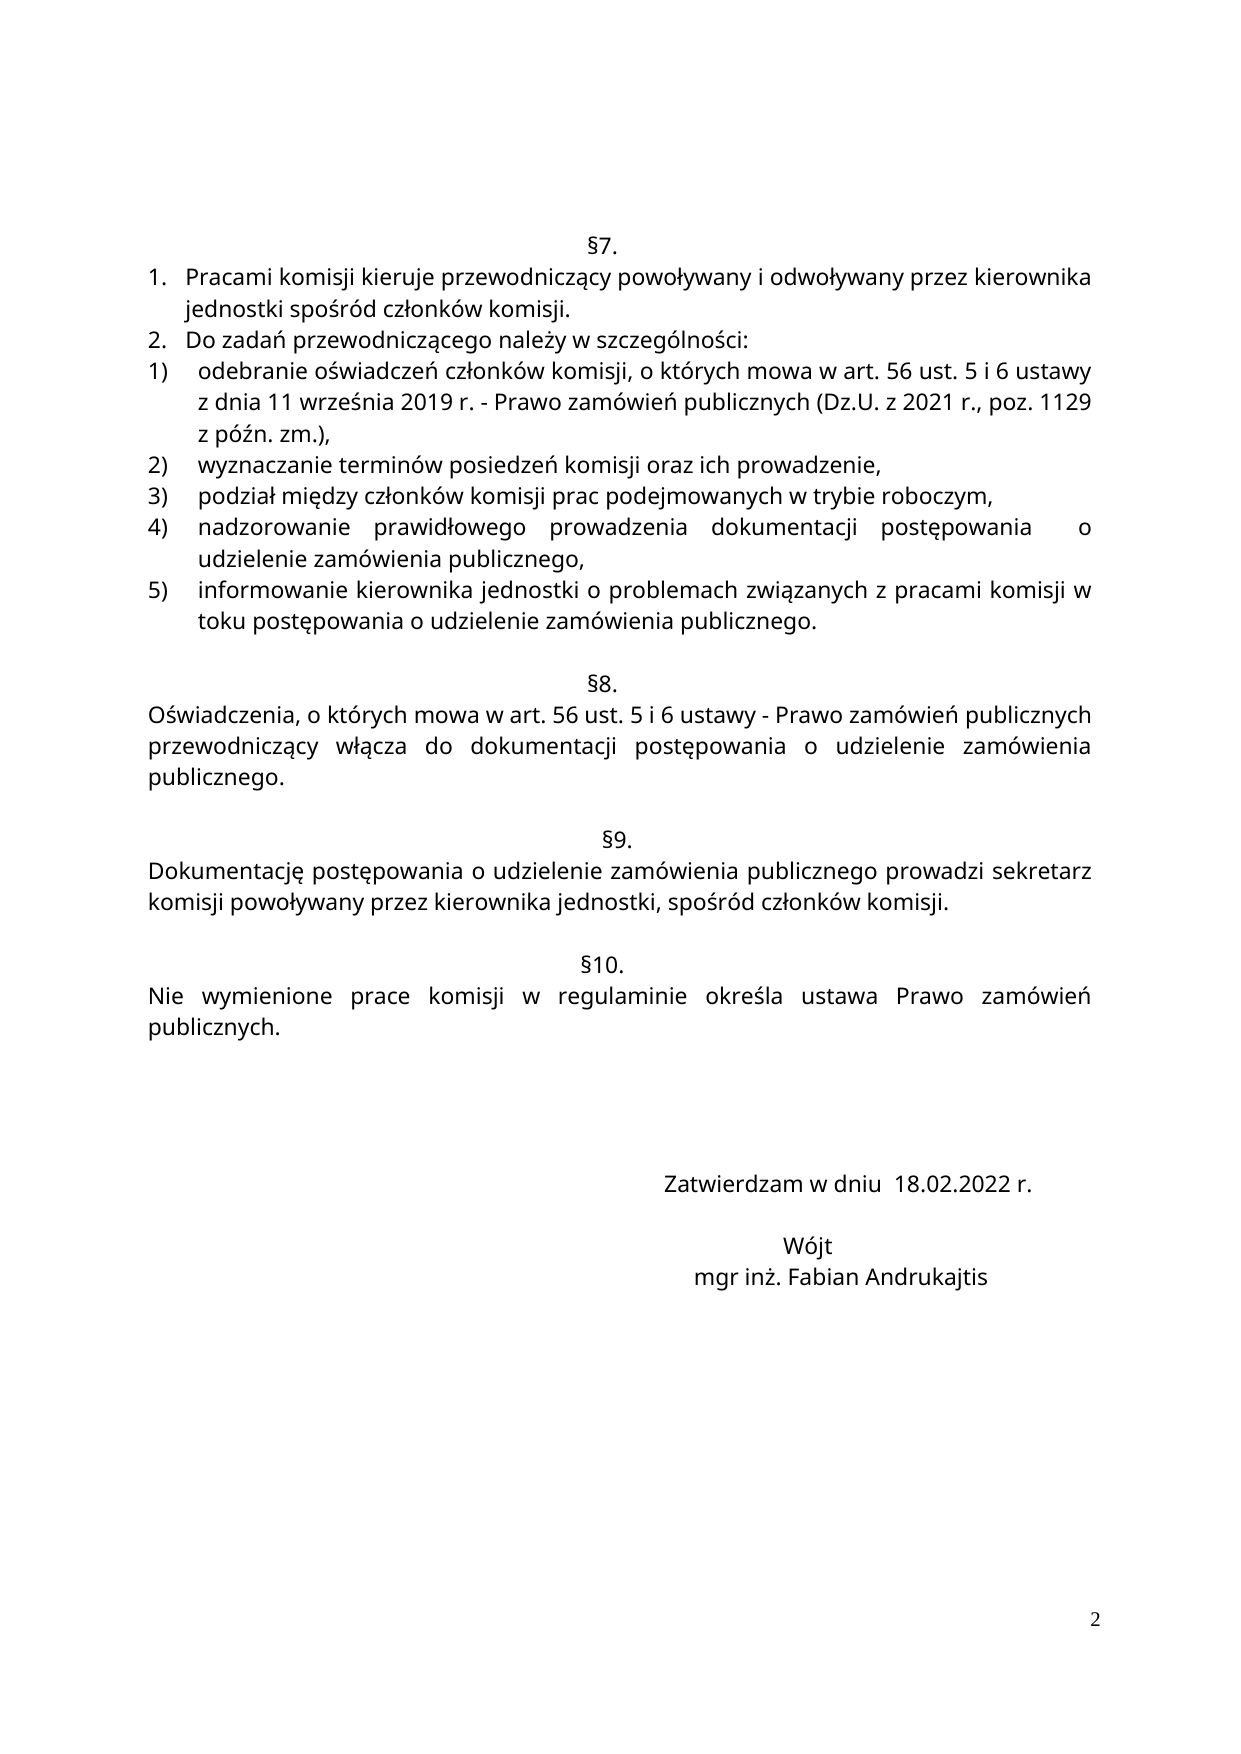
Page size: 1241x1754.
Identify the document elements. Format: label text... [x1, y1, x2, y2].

text Dokumentację postępowania o udzielenie zamówienia publicznego prowadzi sekretarz komisji powoływany przez kierownika jednostki, spośród członków komisji. [148, 855, 1093, 917]
list odebranie oświadczeń członków komisji, o których mowa w art. 56 ust. 5 i 6 ustawy z dnia 11 września 2019 r. - Prawo zamówień publicznych (Dz.U. z 2021 r., poz. 1129 z późn. zm.), [148, 355, 1093, 449]
text §7. [148, 230, 1093, 261]
list Pracami komisji kieruje przewodniczący powoływany i odwoływany przez kierownika jednostki spośród członków komisji. [148, 261, 1093, 324]
text §10. [148, 949, 1093, 980]
list informowanie kierownika jednostki o problemach związanych z pracami komisji w toku postępowania o udzielenie zamówienia publicznego. [148, 574, 1093, 636]
text mgr inż. Fabian Andrukajtis [590, 1261, 1093, 1292]
text §8. [148, 667, 1093, 699]
text Nie wymienione prace komisji w regulaminie określa ustawa Prawo zamówień publicznych. [148, 980, 1093, 1042]
list nadzorowanie prawidłowego prowadzenia dokumentacji postępowania o udzielenie zamówienia publicznego, [148, 511, 1093, 574]
text Zatwierdzam w dniu 18.02.2022 r. [590, 1167, 1093, 1199]
list Do zadań przewodniczącego należy w szczególności: [148, 324, 1093, 355]
text §9. [148, 824, 1093, 855]
list podział między członków komisji prac podejmowanych w trybie roboczym, [148, 480, 1093, 511]
text Oświadczenia, o których mowa w art. 56 ust. 5 i 6 ustawy - Prawo zamówień publicznych przewodniczący włącza do dokumentacji postępowania o udzielenie zamówienia publicznego. [148, 699, 1093, 792]
text Wójt [590, 1230, 1093, 1261]
list wyznaczanie terminów posiedzeń komisji oraz ich prowadzenie, [148, 449, 1093, 480]
